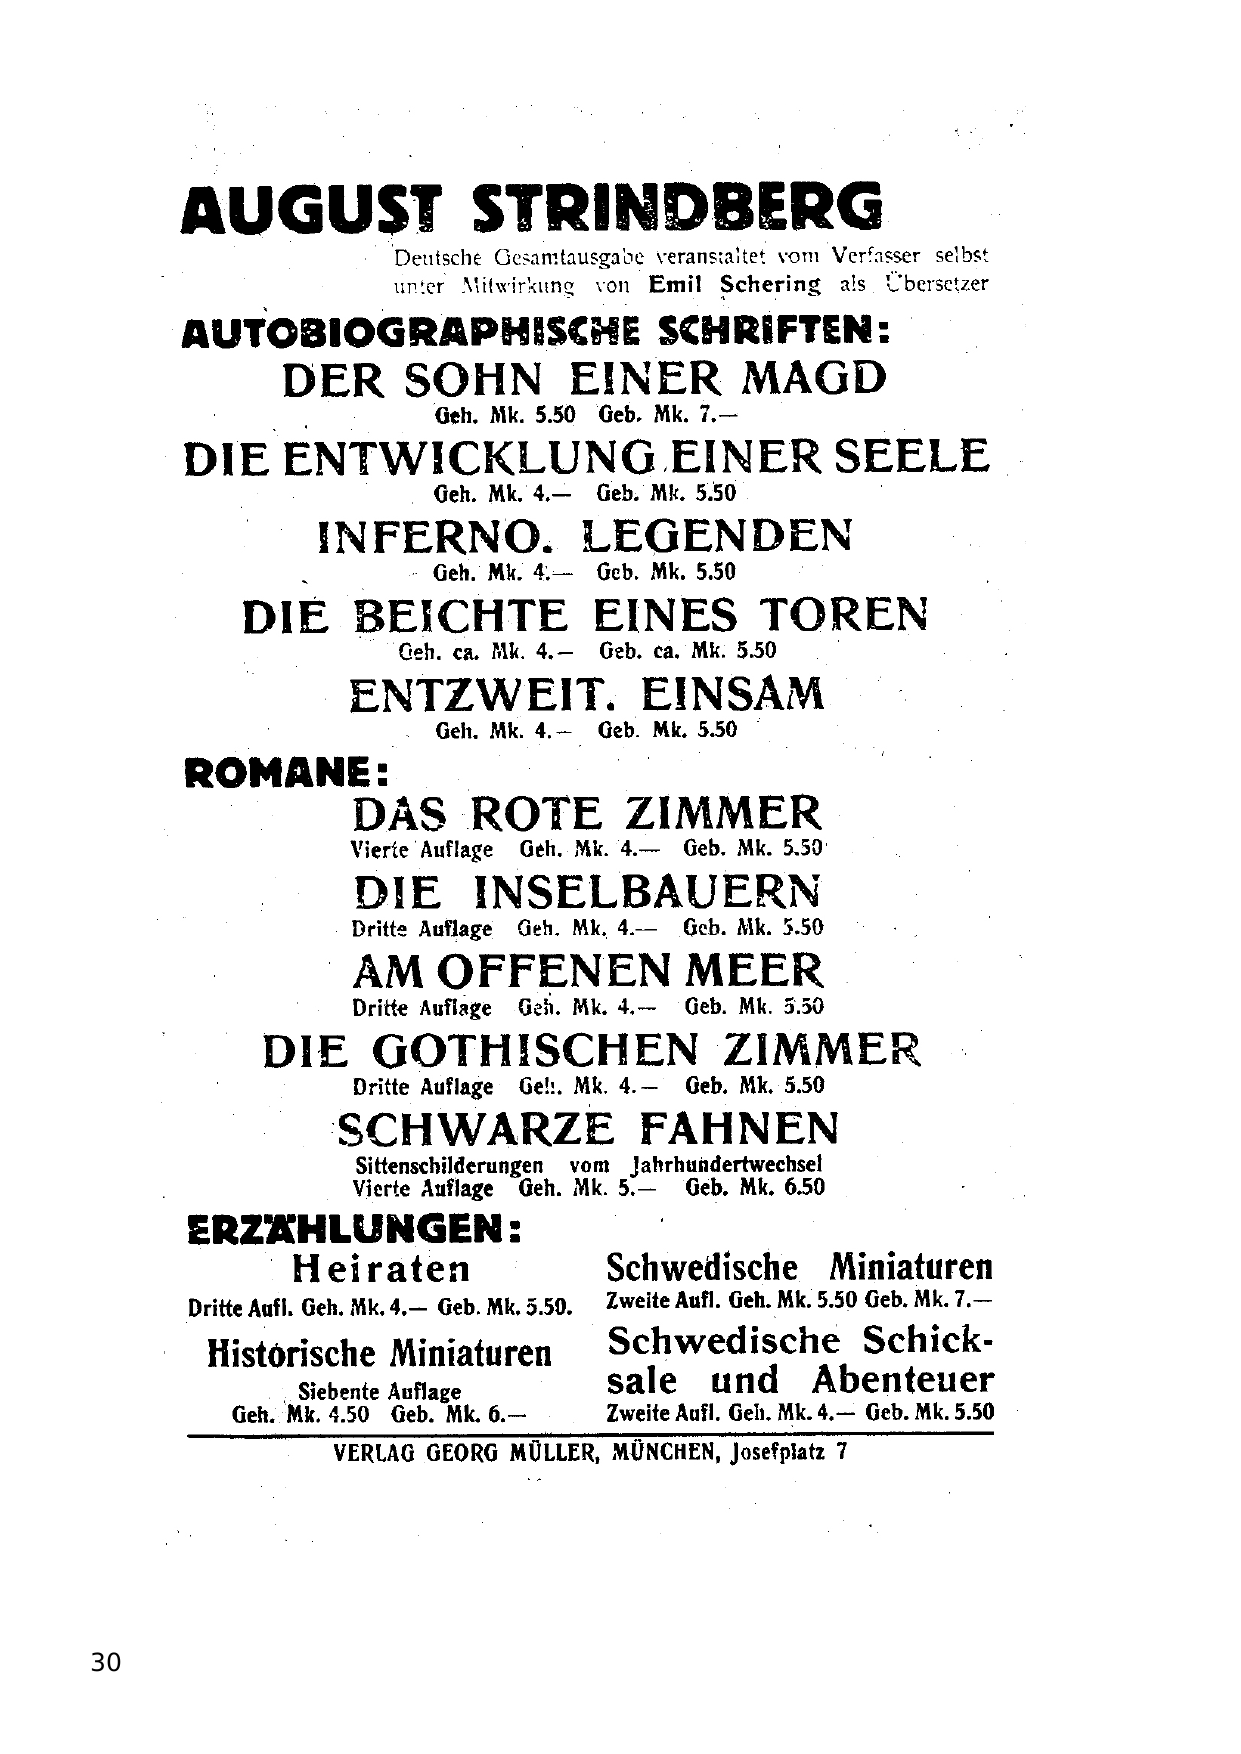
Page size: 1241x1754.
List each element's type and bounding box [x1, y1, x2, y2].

picture [155, 104, 1026, 1546]
